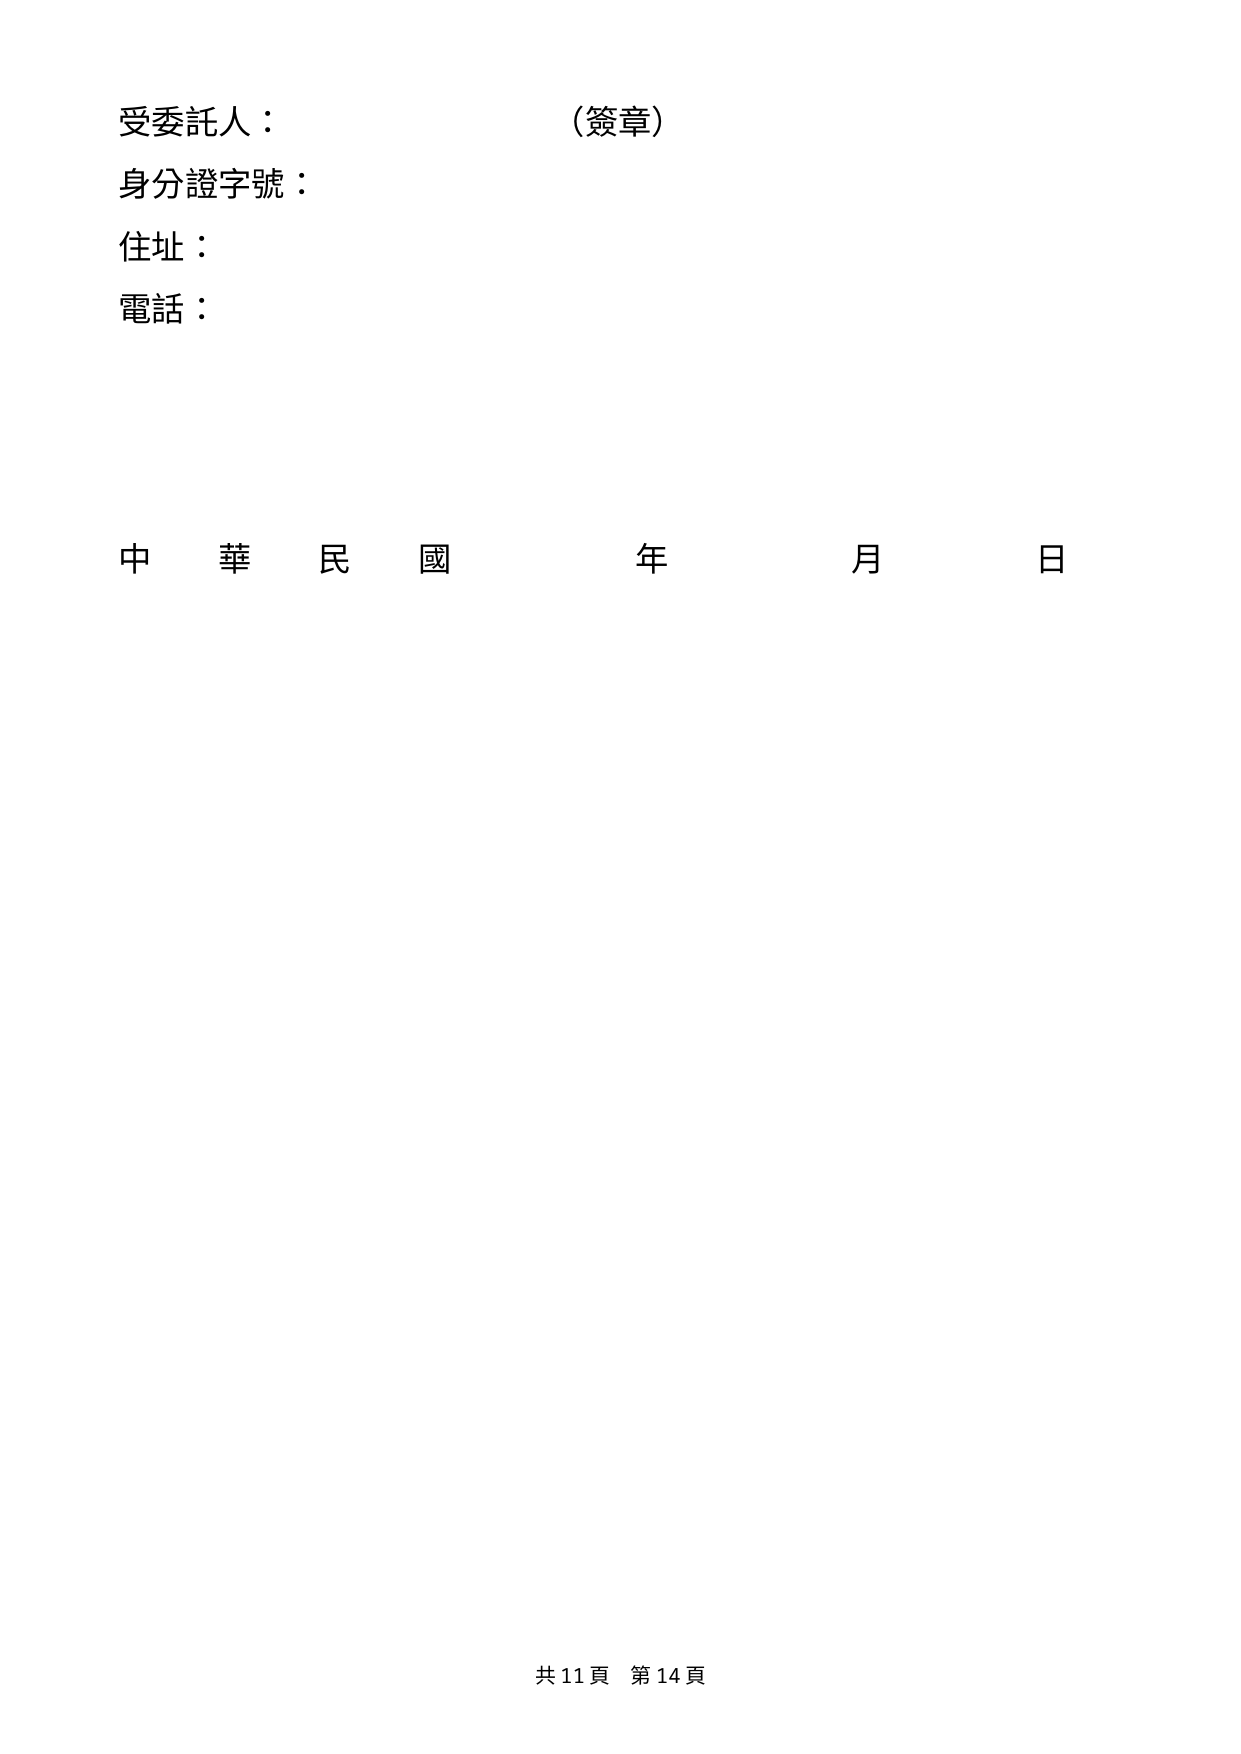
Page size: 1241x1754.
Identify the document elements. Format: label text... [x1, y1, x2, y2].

text 電話： [118, 266, 1122, 328]
text 住址： [118, 203, 1122, 266]
text 中 華 民 國 年 月 日 [118, 516, 1122, 578]
text 身分證字號： [118, 141, 1122, 203]
text 受委託人： （簽章） [118, 78, 1122, 141]
